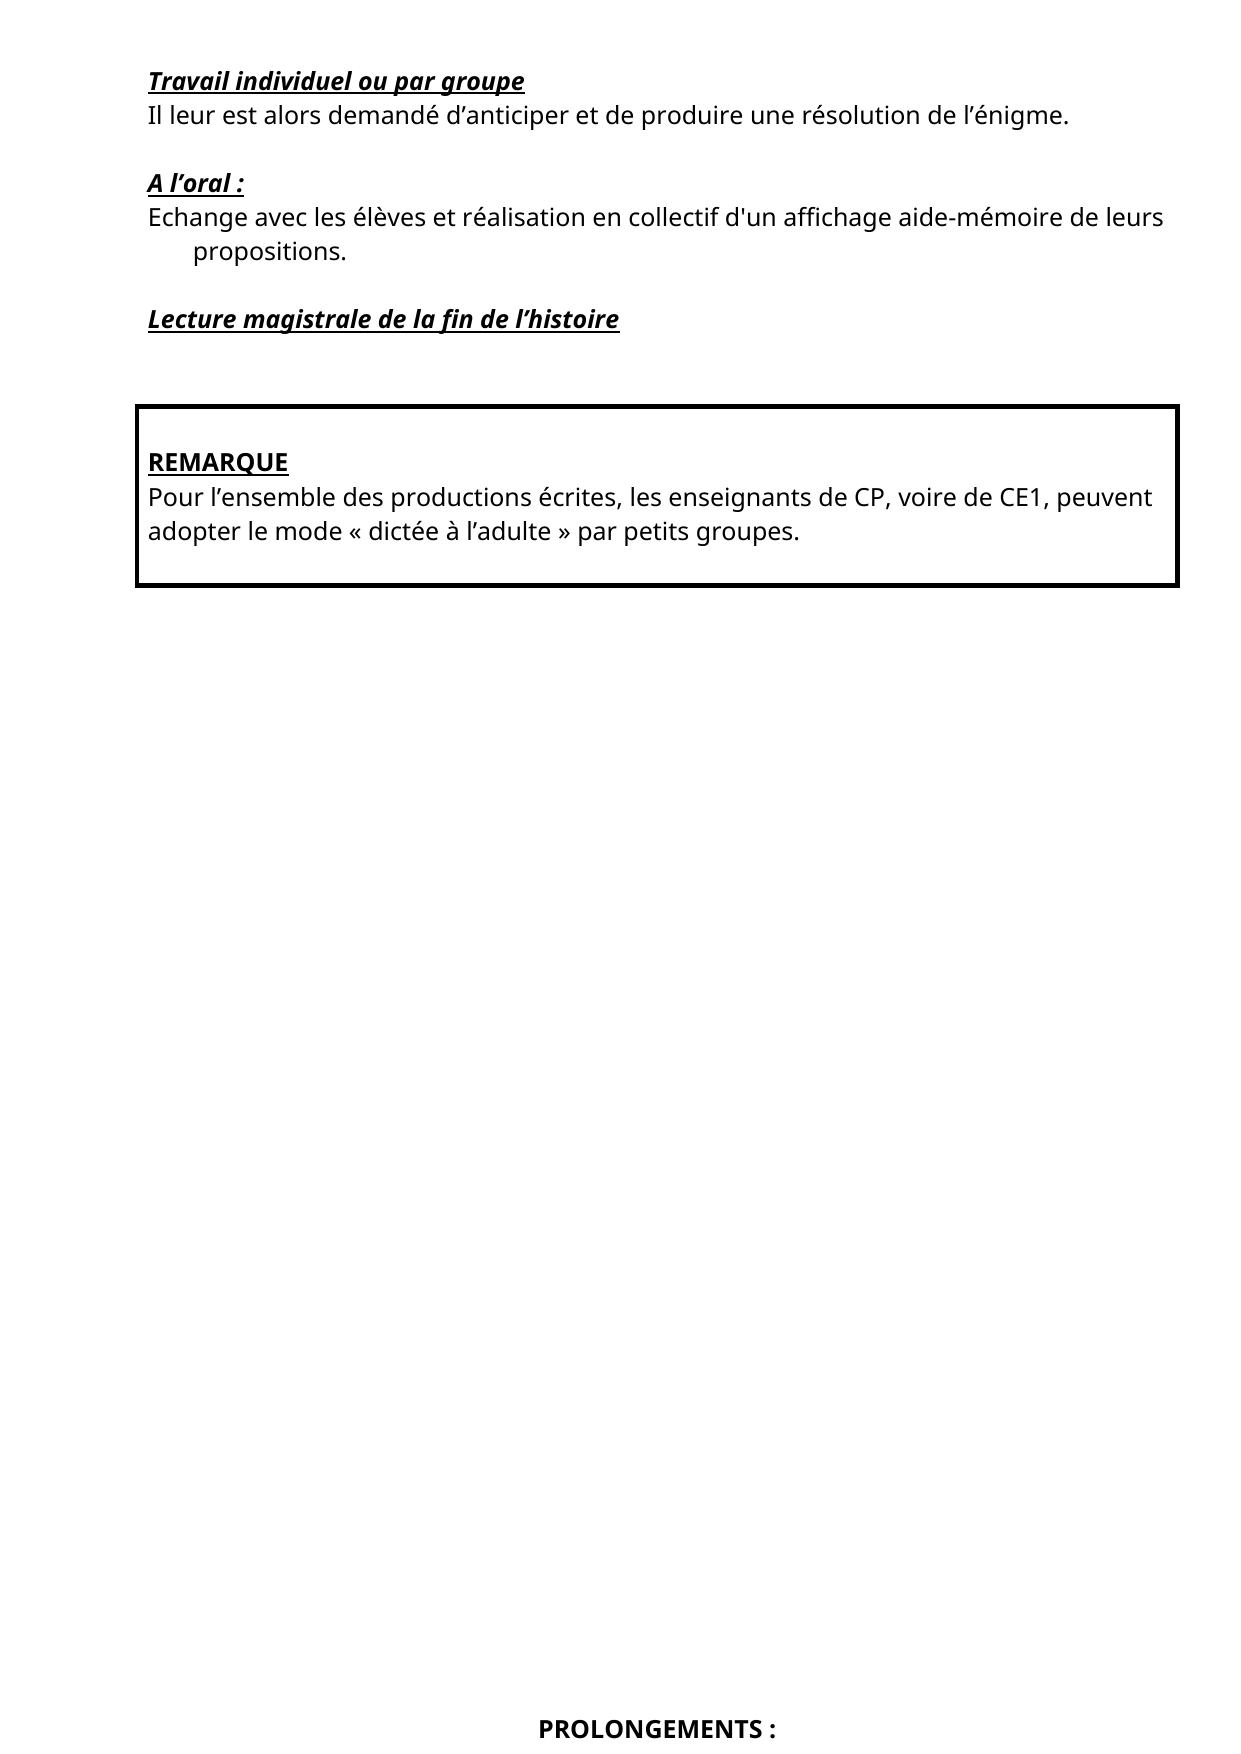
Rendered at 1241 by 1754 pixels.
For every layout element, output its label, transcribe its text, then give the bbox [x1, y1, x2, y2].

text Travail individuel ou par groupe [148, 64, 1167, 98]
text Il leur est alors demandé d’anticiper et de produire une résolution de l’énigme. [148, 98, 1167, 132]
subtitle Echange avec les élèves et réalisation en collectif d'un affichage aide-mémoire de leurs propositions. [148, 200, 1167, 268]
text Lecture magistrale de la fin de l’histoire [148, 302, 1167, 336]
text REMARQUE [148, 445, 1167, 479]
text Pour l’ensemble des productions écrites, les enseignants de CP, voire de CE1, peuvent adopter le mode « dictée à l’adulte » par petits groupes. [148, 479, 1167, 547]
text A l’oral : [148, 166, 1167, 200]
text Prolongements : [148, 1712, 1167, 1746]
